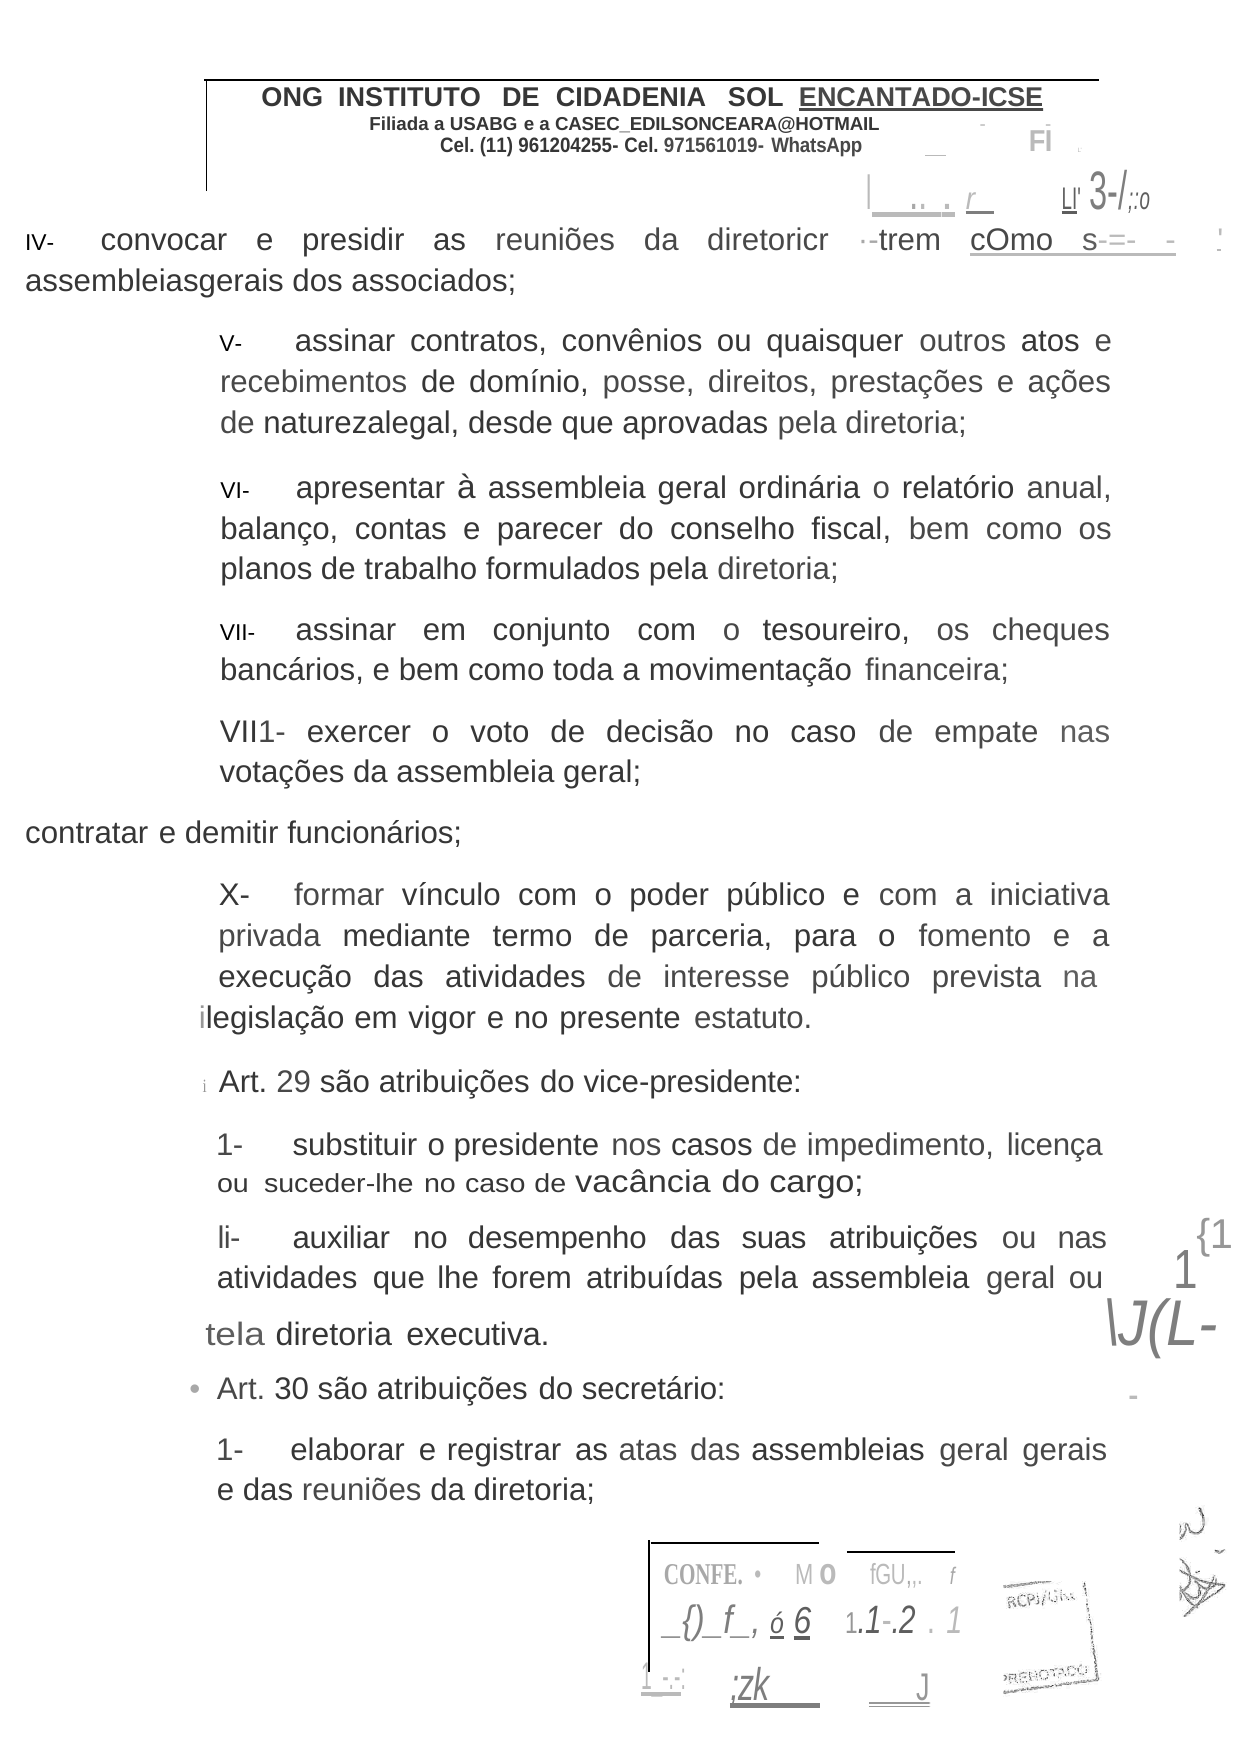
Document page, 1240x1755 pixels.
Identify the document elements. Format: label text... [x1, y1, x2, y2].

list contratar e demitir funcionários; [0, 814, 1239, 850]
text [65, 81, 206, 112]
text ONG INSTITUTO DE CIDADENIA SOL ENCANTADO-ICSE [207, 81, 1239, 112]
text CONFE. • M o fGU,,. f [663, 1549, 1179, 1592]
text li- auxiliar no desempenho das suas atribuições ou nas {1 [1201, 1218, 1239, 1256]
text VII1- exercer o voto de decisão no caso de empate nas votações da assembleia geral; [219, 713, 1110, 789]
text ou suceder-lhe no caso de vacância do cargo; [217, 1163, 1239, 1199]
text atividades que lhe forem atribuídas pela assembleia geral ou 1 [217, 1256, 1239, 1296]
text ilegislação em vigor e no presente estatuto. [198, 999, 1239, 1036]
text l .. . r LI' 3-/;:o [25, 159, 1153, 221]
text 1- substituir o presidente nos casos de impedimento, licença [216, 1126, 1239, 1162]
subtitle tela diretoria executiva. \J(L- [205, 1296, 1239, 1357]
text ;zk J [730, 1658, 1239, 1710]
text i Art. 29 são atribuições do vice-presidente: [202, 1063, 1239, 1099]
text FI [1029, 125, 1053, 159]
subtitle 1_-.-: [25, 1653, 687, 1698]
text 1- elaborar e registrar as atas das assembleias geral gerais e das reuniões da diretoria; [216, 1431, 1107, 1507]
text Cel. (11) 961204255- Cel. 971561019- WhatsApp [440, 134, 1029, 157]
list formar vínculo com o poder público e com a iniciativa privada mediante termo de parceria, para o fomento e a execução das atividades de interesse público prevista na [218, 876, 1110, 994]
text _{)_f_, ó 6 1.1-.2 . 1 [663, 1597, 1003, 1642]
list assinar contratos, convênios ou quaisquer outros atos e recebimentos de domínio, posse, direitos, prestações e ações de naturezalegal, desde que aprovadas pela diretoria; [219, 322, 1112, 440]
text L' [1053, 134, 1239, 157]
text li- auxiliar no desempenho das suas atribuições ou nas {1 [217, 1218, 1203, 1256]
text [1227, 1549, 1239, 1592]
text [1102, 1597, 1239, 1642]
list convocar e presidir as reuniões da diretoricr ·-trem cOmo s-=- - ' assembleiasgerais dos associados; [25, 221, 1223, 298]
text Filiada a USABG e a CASEC_EDILSONCEARA@HOTMAIL - - [369, 114, 1239, 134]
list Art. 30 são atribuições do secretário: . [189, 1370, 1239, 1406]
list apresentar à assembleia geral ordinária o relatório anual, balanço, contas e parecer do conselho fiscal, bem como os planos de trabalho formulados pela diretoria; [220, 467, 1112, 586]
list assinar em conjunto com o tesoureiro, os cheques bancários, e bem como toda a movimentação financeira; [219, 611, 1110, 687]
